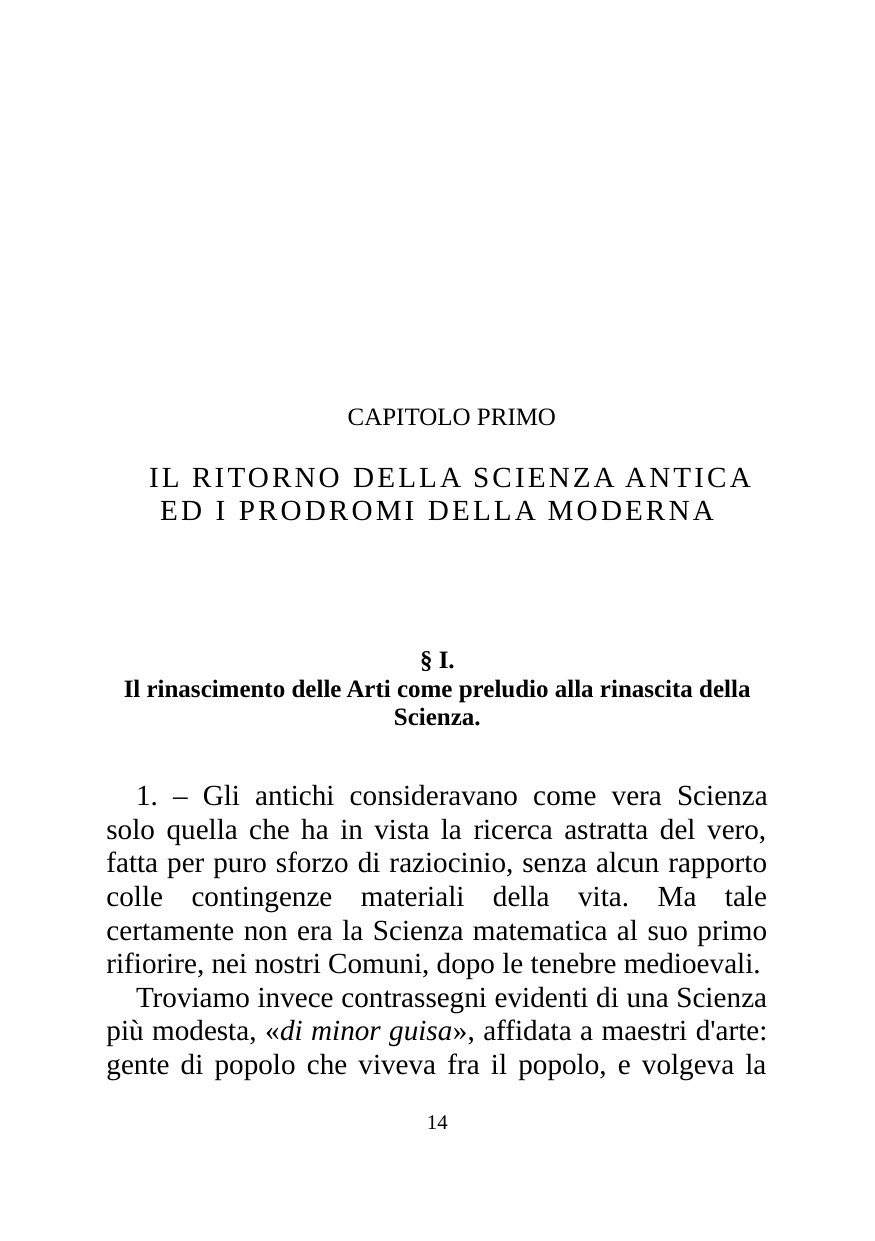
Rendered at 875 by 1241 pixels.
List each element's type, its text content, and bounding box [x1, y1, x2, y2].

text CAPITOLO PRIMO [106, 402, 768, 430]
text 1. – Gli antichi consideravano come vera Scienza solo quella che ha in vista la ricerca astratta del vero, fatta per puro sforzo di raziocinio, senza alcun rapporto colle contingenze materiali della vita. Ma tale certamente non era la Scienza matematica al suo primo rifiorire, nei nostri Comuni, dopo le tenebre medioevali. [106, 778, 768, 980]
text Troviamo invece contrassegni evidenti di una Scienza più modesta, «di minor guisa», affidata a maestri d'arte: gente di popolo che viveva fra il popolo, e volgeva la [106, 980, 768, 1080]
subtitle § I. Il rinascimento delle Arti come preludio alla rinascita della Scienza. [106, 645, 768, 731]
text IL RITORNO DELLA SCIENZA ANTICA ED I PRODROMI DELLA MODERNA [106, 460, 768, 527]
